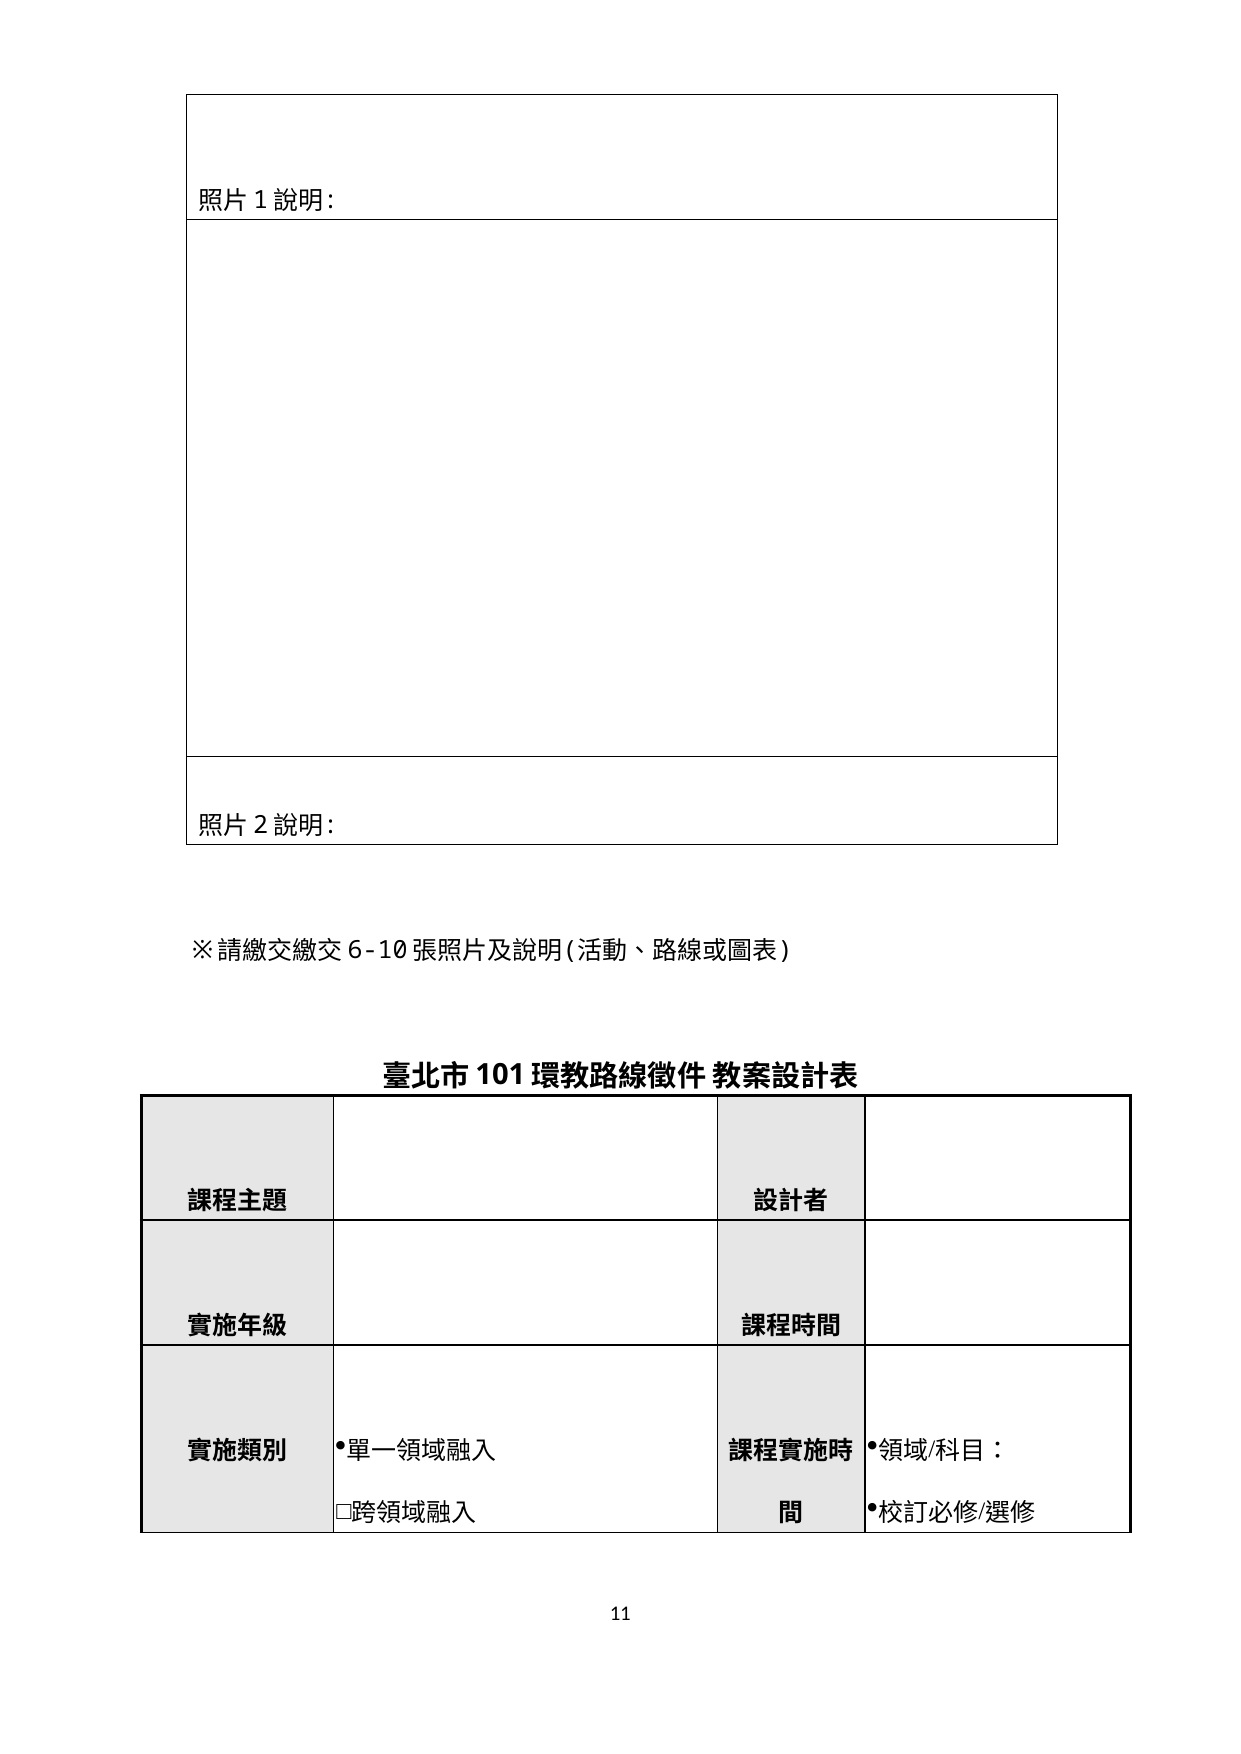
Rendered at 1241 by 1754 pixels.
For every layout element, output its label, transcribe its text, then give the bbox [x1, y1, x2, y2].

table_cell 單一領域融入 □跨領域融入 [334, 1346, 717, 1532]
table_header [866, 1097, 1129, 1219]
table_cell 實施類別 [143, 1346, 333, 1532]
table_cell 領域/科目： 校訂必修/選修 [866, 1346, 1129, 1532]
table_cell [866, 1221, 1129, 1344]
table_cell [187, 220, 1057, 756]
table_cell 課程實施時間 [718, 1346, 864, 1532]
table_cell 實施年級 [143, 1221, 333, 1344]
table_cell 課程時間 [718, 1221, 864, 1344]
table_header 設計者 [718, 1097, 864, 1219]
table_cell [334, 1221, 717, 1344]
table_header [334, 1097, 717, 1219]
table_cell 照片1說明: [187, 95, 1057, 219]
text 臺北市101環教路線徵件 教案設計表 [187, 1032, 1053, 1094]
table_cell 照片2說明: [187, 757, 1057, 844]
table_header 課程主題 [143, 1097, 333, 1219]
text ※請繳交繳交6-10張照片及說明(活動、路線或圖表) [187, 907, 1053, 969]
